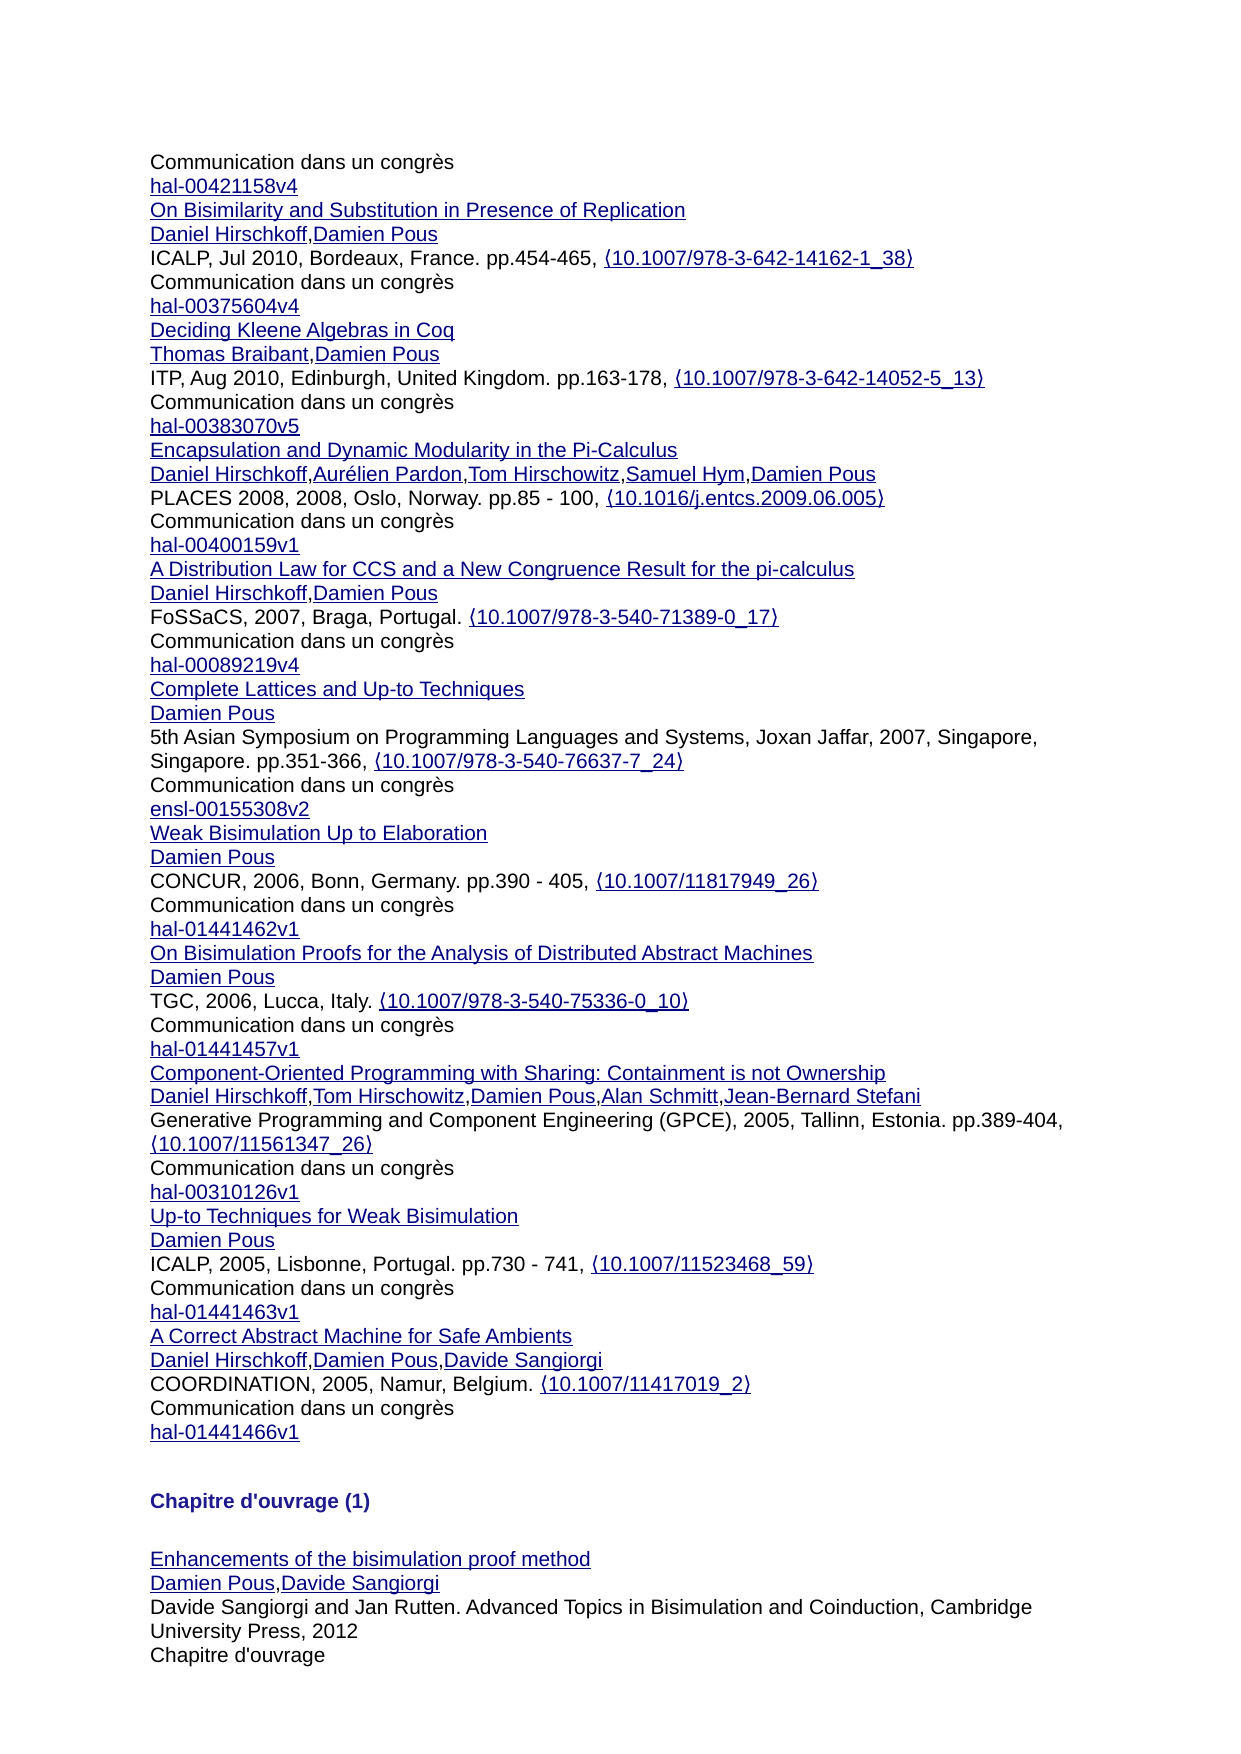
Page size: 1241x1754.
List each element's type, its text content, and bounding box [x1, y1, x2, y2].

table_cell Complete Lattices and Up-to Techniques Damien Pous 5th Asian Symposium on Programming Languages and Systems, Joxan Jaffar, 2007, Singapore, Singapore. pp.351-366, ⟨10.1007/978-3-540-76637-7_24⟩ Communication dans un congrès ensl-00155308v2 [150, 677, 1090, 821]
table_cell On Bisimilarity and Substitution in Presence of Replication Daniel Hirschkoff,Damien Pous ICALP, Jul 2010, Bordeaux, France. pp.454-465, ⟨10.1007/978-3-642-14162-1_38⟩ Communication dans un congrès hal-00375604v4 [150, 198, 1090, 318]
table_cell Weak Bisimulation Up to Elaboration Damien Pous CONCUR, 2006, Bonn, Germany. pp.390 - 405, ⟨10.1007/11817949_26⟩ Communication dans un congrès hal-01441462v1 [150, 821, 1090, 941]
table_cell Communication dans un congrès hal-00421158v4 [150, 150, 1090, 198]
table_cell Encapsulation and Dynamic Modularity in the Pi-Calculus Daniel Hirschkoff,Aurélien Pardon,Tom Hirschowitz,Samuel Hym,Damien Pous PLACES 2008, 2008, Oslo, Norway. pp.85 - 100, ⟨10.1016/j.entcs.2009.06.005⟩ Communication dans un congrès hal-00400159v1 [150, 438, 1090, 557]
table_cell Up-to Techniques for Weak Bisimulation Damien Pous ICALP, 2005, Lisbonne, Portugal. pp.730 - 741, ⟨10.1007/11523468_59⟩ Communication dans un congrès hal-01441463v1 [150, 1204, 1090, 1324]
table_header Enhancements of the bisimulation proof method Damien Pous,Davide Sangiorgi Davide Sangiorgi and Jan Rutten. Advanced Topics in Bisimulation and Coinduction, Cambridge University Press, 2012 Chapitre d'ouvrage [150, 1547, 1090, 1667]
table_cell On Bisimulation Proofs for the Analysis of Distributed Abstract Machines Damien Pous TGC, 2006, Lucca, Italy. ⟨10.1007/978-3-540-75336-0_10⟩ Communication dans un congrès hal-01441457v1 [150, 941, 1090, 1060]
table_cell Deciding Kleene Algebras in Coq Thomas Braibant,Damien Pous ITP, Aug 2010, Edinburgh, United Kingdom. pp.163-178, ⟨10.1007/978-3-642-14052-5_13⟩ Communication dans un congrès hal-00383070v5 [150, 318, 1090, 437]
table_cell Component-Oriented Programming with Sharing: Containment is not Ownership Daniel Hirschkoff,Tom Hirschowitz,Damien Pous,Alan Schmitt,Jean-Bernard Stefani Generative Programming and Component Engineering (GPCE), 2005, Tallinn, Estonia. pp.389-404, ⟨10.1007/11561347_26⟩ Communication dans un congrès hal-00310126v1 [150, 1060, 1090, 1204]
table_cell A Correct Abstract Machine for Safe Ambients Daniel Hirschkoff,Damien Pous,Davide Sangiorgi COORDINATION, 2005, Namur, Belgium. ⟨10.1007/11417019_2⟩ Communication dans un congrès hal-01441466v1 [150, 1324, 1090, 1444]
table_cell A Distribution Law for CCS and a New Congruence Result for the pi-calculus Daniel Hirschkoff,Damien Pous FoSSaCS, 2007, Braga, Portugal. ⟨10.1007/978-3-540-71389-0_17⟩ Communication dans un congrès hal-00089219v4 [150, 557, 1090, 677]
subtitle Chapitre d'ouvrage (1) [150, 1488, 1090, 1512]
